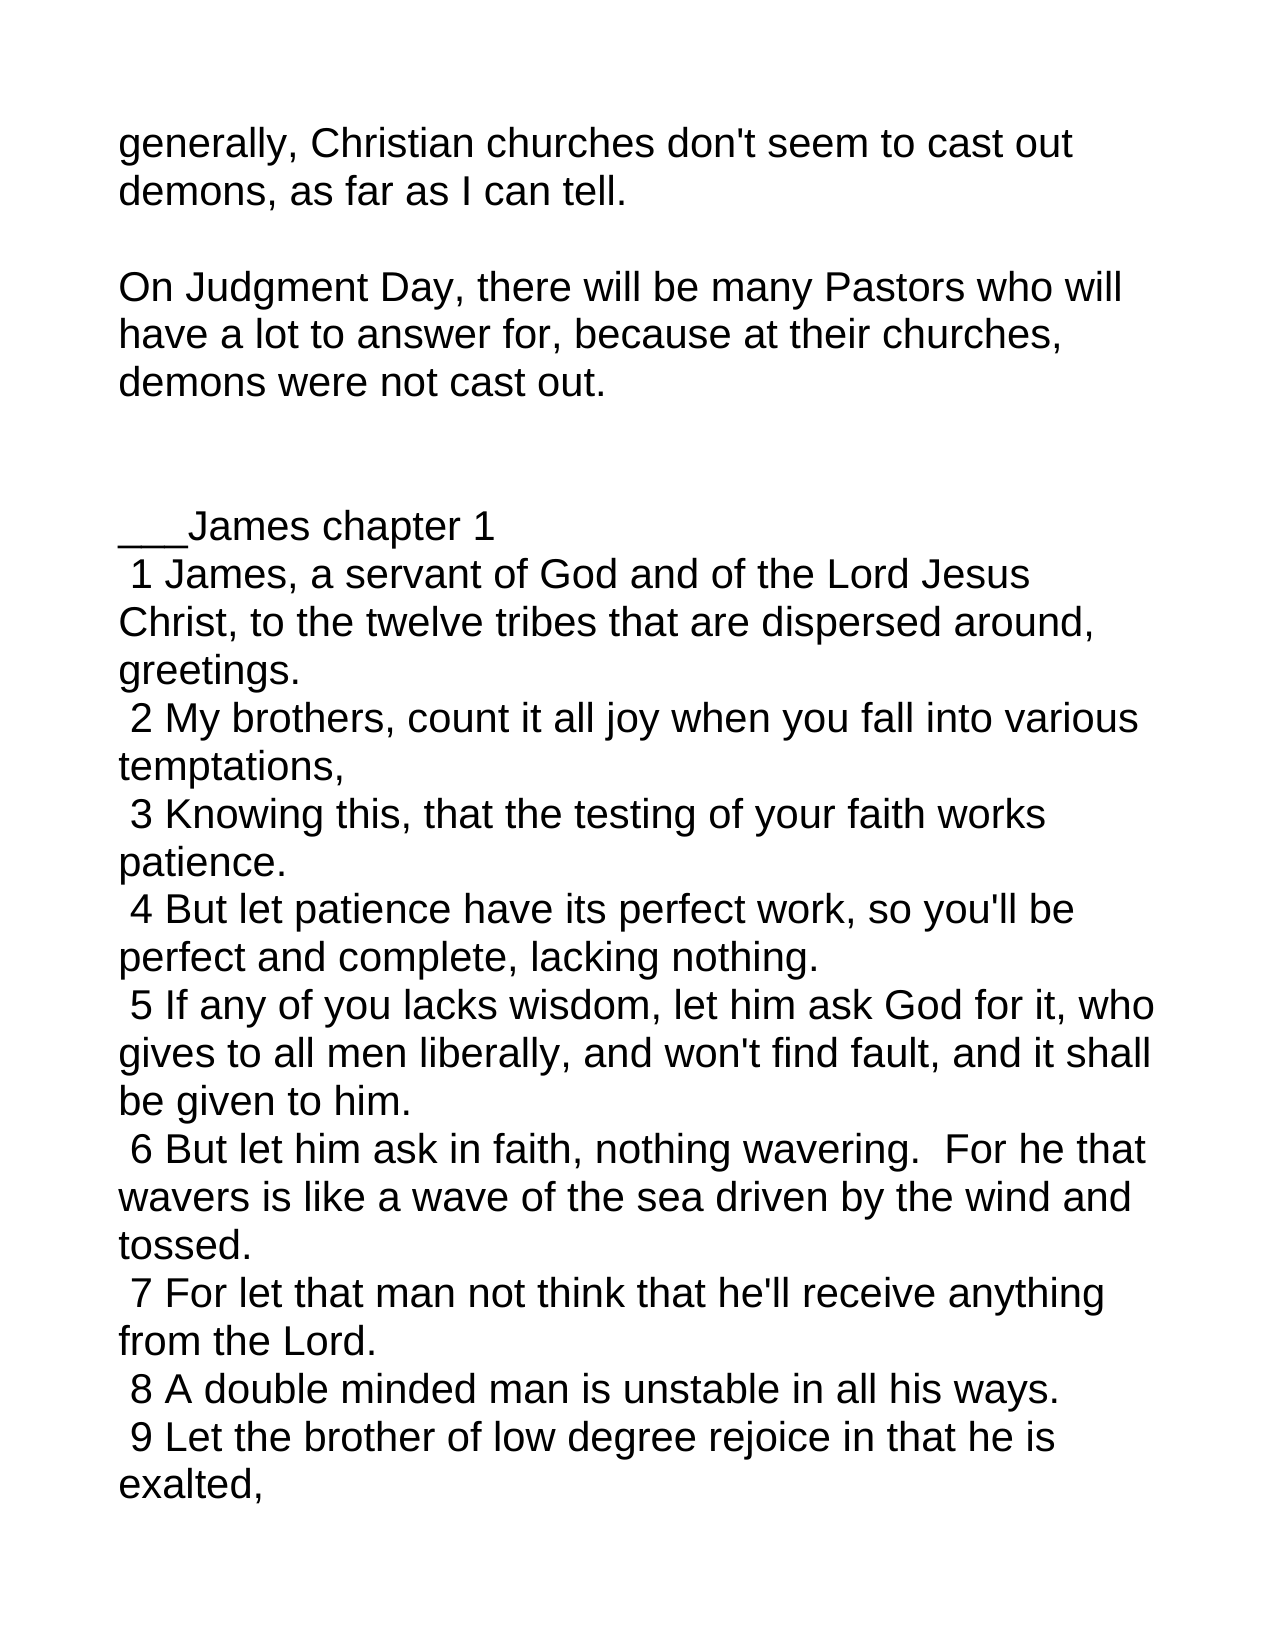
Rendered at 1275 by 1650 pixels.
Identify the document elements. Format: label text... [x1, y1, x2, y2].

text generally, Christian churches don't seem to cast out demons, as far as I can tell. [118, 118, 1157, 214]
text 9 Let the brother of low degree rejoice in that he is exalted, [118, 1412, 1157, 1508]
text ___James chapter 1 [118, 501, 1157, 549]
text 7 For let that man not think that he'll receive anything from the Lord. [118, 1268, 1157, 1364]
text On Judgment Day, there will be many Pastors who will have a lot to answer for, because at their churches, demons were not cast out. [118, 262, 1157, 406]
text 5 If any of you lacks wisdom, let him ask God for it, who gives to all men liberally, and won't find fault, and it shall be given to him. [118, 981, 1157, 1124]
text 4 But let patience have its perfect work, so you'll be perfect and complete, lacking nothing. [118, 885, 1157, 981]
text 8 A double minded man is unstable in all his ways. [118, 1364, 1157, 1412]
text 6 But let him ask in faith, nothing wavering. For he that wavers is like a wave of the sea driven by the wind and tossed. [118, 1124, 1157, 1268]
text 1 James, a servant of God and of the Lord Jesus Christ, to the twelve tribes that are dispersed around, greetings. [118, 549, 1157, 693]
text 2 My brothers, count it all joy when you fall into various temptations, [118, 693, 1157, 789]
text 3 Knowing this, that the testing of your faith works patience. [118, 789, 1157, 885]
